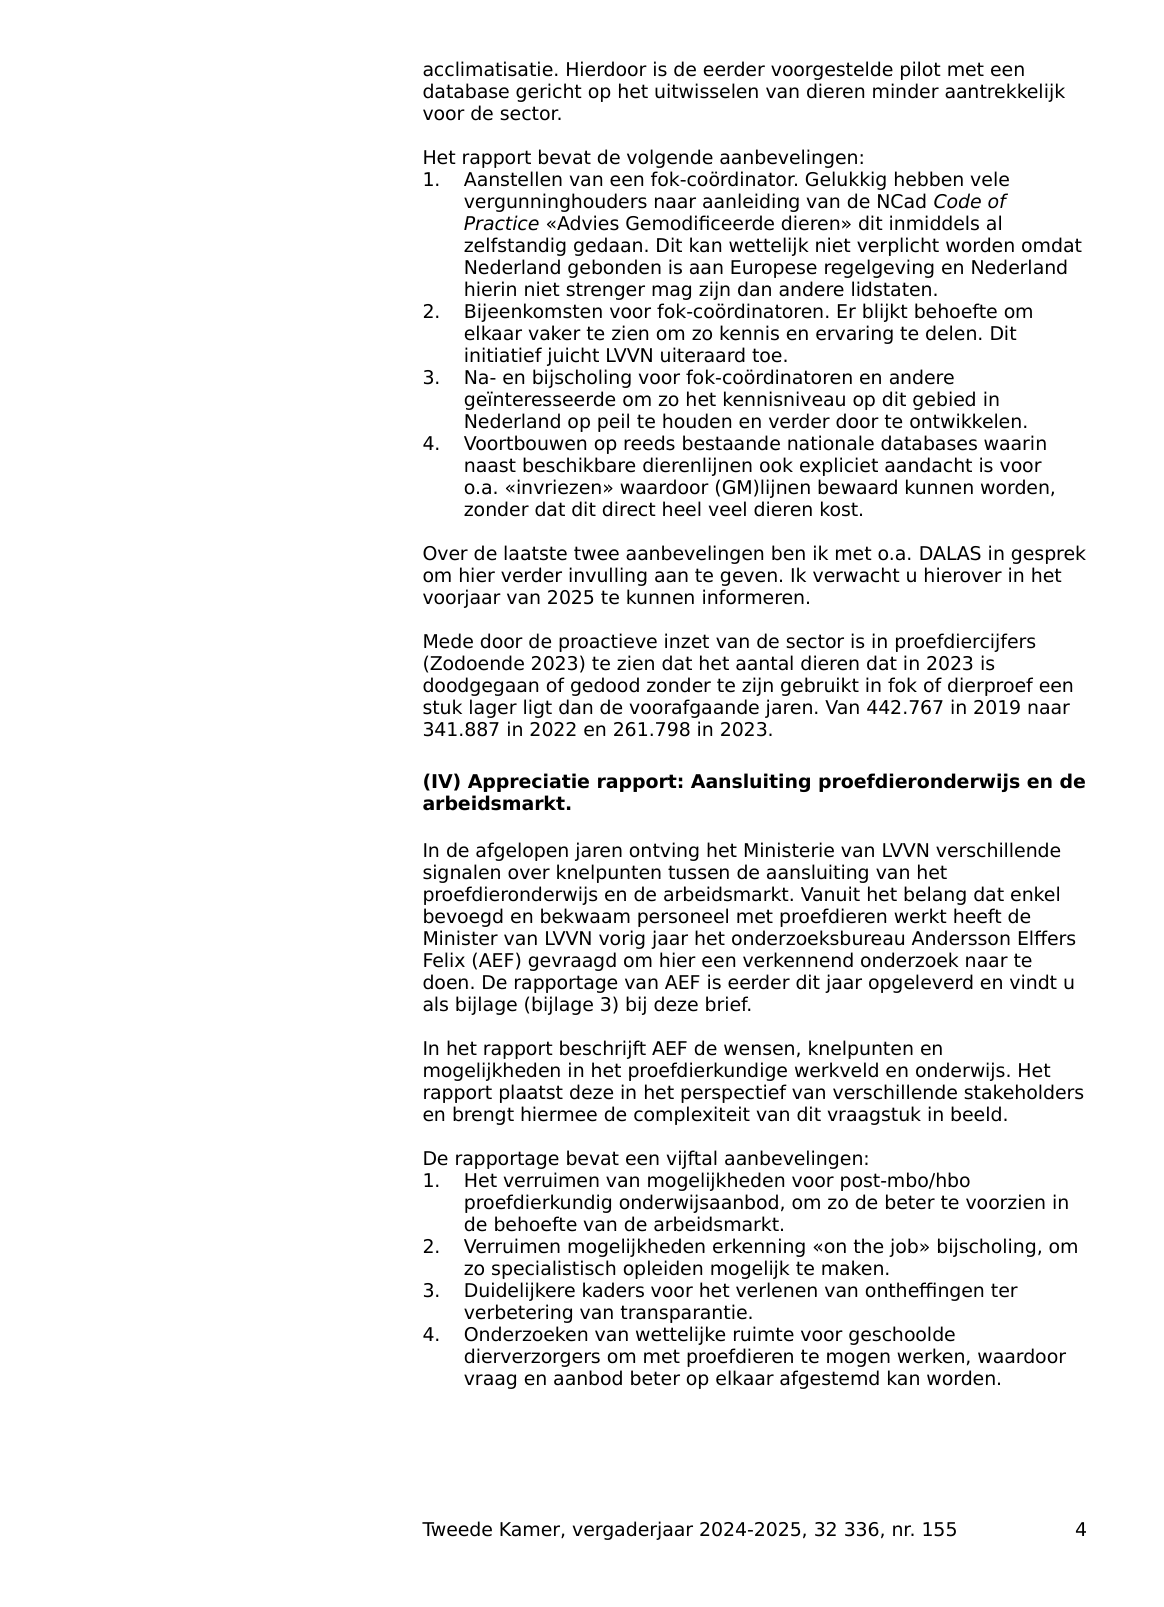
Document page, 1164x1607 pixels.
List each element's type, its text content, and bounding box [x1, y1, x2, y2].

text In het rapport beschrijft AEF de wensen, knelpunten en mogelijkheden in het proefdierkundige werkveld en onderwijs. Het rapport plaatst deze in het perspectief van verschillende stakeholders en brengt hiermee de complexiteit van dit vraagstuk in beeld. [422, 1038, 1087, 1126]
text 1. Aanstellen van een fok-coördinator. Gelukkig hebben vele vergunninghouders naar aanleiding van de NCad Code of Practice «Advies Gemodificeerde dieren» dit inmiddels al zelfstandig gedaan. Dit kan wettelijk niet verplicht worden omdat Nederland gebonden is aan Europese regelgeving en Nederland hierin niet strenger mag zijn dan andere lidstaten. [422, 169, 1087, 301]
text 3. Na- en bijscholing voor fok-coördinatoren en andere geïnteresseerde om zo het kennisniveau op dit gebied in Nederland op peil te houden en verder door te ontwikkelen. [422, 367, 1087, 433]
text 3. Duidelijkere kaders voor het verlenen van ontheffingen ter verbetering van transparantie. [422, 1280, 1087, 1324]
text In de afgelopen jaren ontving het Ministerie van LVVN verschillende signalen over knelpunten tussen de aansluiting van het proefdieronderwijs en de arbeidsmarkt. Vanuit het belang dat enkel bevoegd en bekwaam personeel met proefdieren werkt heeft de Minister van LVVN vorig jaar het onderzoeksbureau Andersson Elffers Felix (AEF) gevraagd om hier een verkennend onderzoek naar te doen. De rapportage van AEF is eerder dit jaar opgeleverd en vindt u als bijlage (bijlage 3) bij deze brief. [422, 840, 1087, 1016]
text Het rapport bevat de volgende aanbevelingen: [422, 147, 1087, 169]
text De rapportage bevat een vijftal aanbevelingen: [422, 1148, 1087, 1170]
text Over de laatste twee aanbevelingen ben ik met o.a. DALAS in gesprek om hier verder invulling aan te geven. Ik verwacht u hierover in het voorjaar van 2025 te kunnen informeren. [422, 543, 1087, 609]
text 2. Verruimen mogelijkheden erkenning «on the job» bijscholing, om zo specialistisch opleiden mogelijk te maken. [422, 1236, 1087, 1280]
subtitle (IV) Appreciatie rapport: Aansluiting proefdieronderwijs en de arbeidsmarkt. [422, 771, 1087, 815]
text 4. Voortbouwen op reeds bestaande nationale databases waarin naast beschikbare dierenlijnen ook expliciet aandacht is voor o.a. «invriezen» waardoor (GM)lijnen bewaard kunnen worden, zonder dat dit direct heel veel dieren kost. [422, 433, 1087, 521]
text Mede door de proactieve inzet van de sector is in proefdiercijfers (Zodoende 2023) te zien dat het aantal dieren dat in 2023 is doodgegaan of gedood zonder te zijn gebruikt in fok of dierproef een stuk lager ligt dan de voorafgaande jaren. Van 442.767 in 2019 naar 341.887 in 2022 en 261.798 in 2023. [422, 631, 1087, 741]
text 1. Het verruimen van mogelijkheden voor post-mbo/hbo proefdierkundig onderwijsaanbod, om zo de beter te voorzien in de behoefte van de arbeidsmarkt. [422, 1170, 1087, 1236]
text 2. Bijeenkomsten voor fok-coördinatoren. Er blijkt behoefte om elkaar vaker te zien om zo kennis en ervaring te delen. Dit initiatief juicht LVVN uiteraard toe. [422, 301, 1087, 367]
text acclimatisatie. Hierdoor is de eerder voorgestelde pilot met een database gericht op het uitwisselen van dieren minder aantrekkelijk voor de sector. [422, 59, 1087, 125]
text 4. Onderzoeken van wettelijke ruimte voor geschoolde dierverzorgers om met proefdieren te mogen werken, waardoor vraag en aanbod beter op elkaar afgestemd kan worden. [422, 1324, 1087, 1390]
